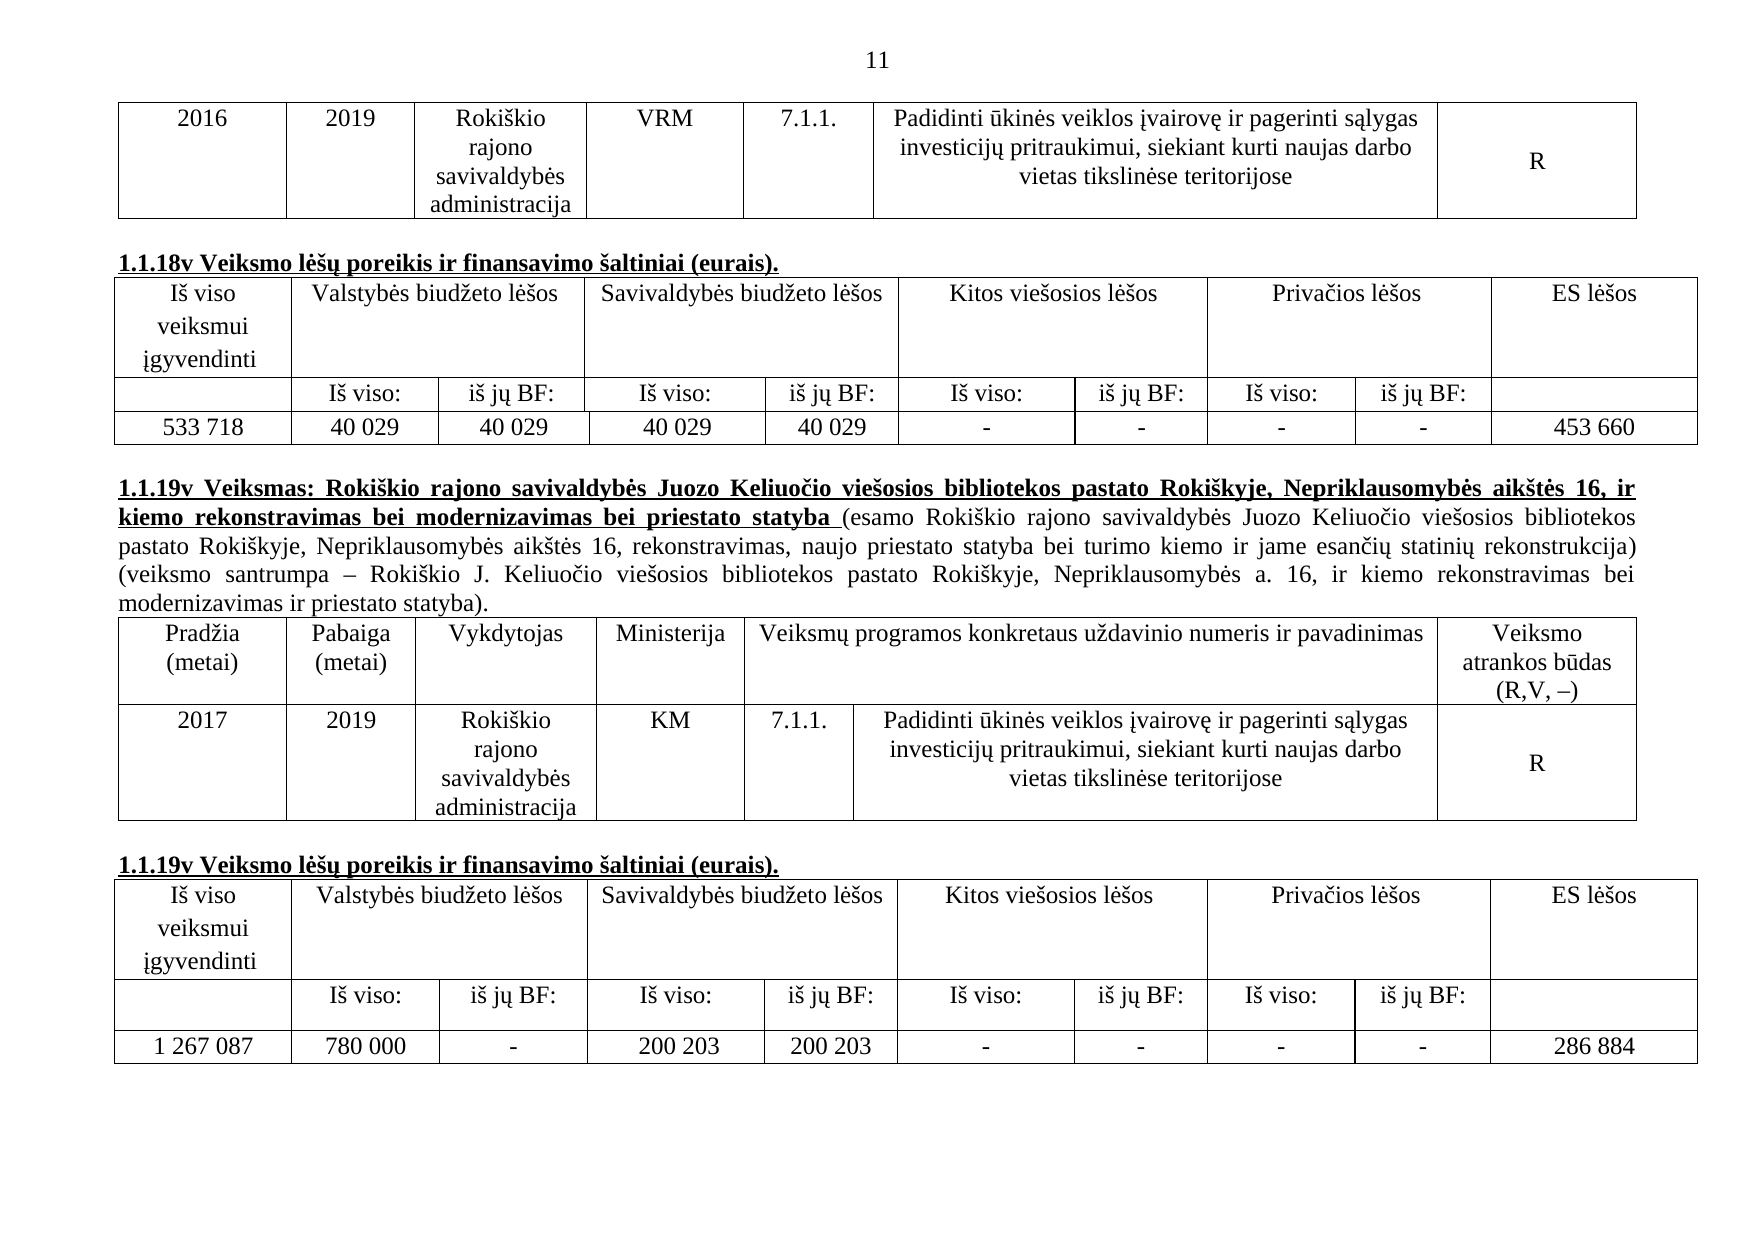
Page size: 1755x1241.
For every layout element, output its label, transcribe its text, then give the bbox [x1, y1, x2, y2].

table_header ES lėšos [1492, 278, 1697, 377]
table_header Pabaiga (metai) [287, 618, 415, 704]
table_cell 1 267 087 [115, 1031, 291, 1062]
table_header Valstybės biudžeto lėšos [292, 278, 584, 377]
table_header Savivaldybės biudžeto lėšos [588, 880, 897, 979]
table_cell Iš viso: [292, 980, 439, 1030]
table_header Privačios lėšos [1208, 278, 1491, 377]
table_cell iš jų BF: [1356, 980, 1490, 1030]
table_cell - [440, 1031, 587, 1062]
table_cell - [1076, 412, 1207, 443]
table_cell - [1356, 412, 1491, 443]
table_cell Rokiškio rajono savivaldybės administracija [416, 705, 596, 820]
table_cell 2016 [119, 103, 286, 218]
table_header Savivaldybės biudžeto lėšos [585, 278, 898, 377]
table_cell R [1438, 705, 1636, 820]
table_header Veiksmo atrankos būdas (R,V, –) [1438, 618, 1636, 704]
table_cell iš jų BF: [1356, 378, 1491, 411]
table_cell 453 660 [1492, 412, 1697, 443]
table_cell iš jų BF: [766, 378, 898, 411]
table_cell 40 029 [590, 412, 765, 443]
table_header Pradžia (metai) [119, 618, 286, 704]
table_cell - [899, 412, 1074, 443]
table_cell 2017 [119, 705, 286, 820]
table_cell iš jų BF: [439, 378, 584, 411]
table_cell VRM [587, 103, 743, 218]
table_cell R [1438, 103, 1636, 218]
table_cell 2019 [287, 103, 414, 218]
table_cell 533 718 [115, 412, 291, 443]
table_cell 40 029 [766, 412, 898, 443]
table_cell Iš viso: [585, 378, 765, 411]
table_cell Iš viso: [1208, 378, 1355, 411]
table_cell Iš viso: [1208, 980, 1354, 1030]
table_cell KM [597, 705, 744, 820]
table_header Veiksmų programos konkretaus uždavinio numeris ir pavadinimas [745, 618, 1437, 704]
table_cell 780 000 [292, 1031, 439, 1062]
table_cell - [1356, 1031, 1490, 1062]
table_cell [115, 378, 291, 411]
table_cell [1491, 980, 1697, 1030]
table_cell - [1075, 1031, 1207, 1062]
text 1.1.18v Veiksmo lėšų poreikis ir finansavimo šaltiniai (eurais). [118, 248, 1636, 277]
table_cell iš jų BF: [1075, 980, 1207, 1030]
table_header Iš viso veiksmui įgyvendinti [115, 880, 291, 979]
table_header ES lėšos [1491, 880, 1697, 979]
table_cell Padidinti ūkinės veiklos įvairovę ir pagerinti sąlygas investicijų pritraukimui, siekiant kurti naujas darbo vietas tikslinėse teritorijose [874, 103, 1437, 218]
table_cell Iš viso: [899, 378, 1074, 411]
table_cell Rokiškio rajono savivaldybės administracija [415, 103, 586, 218]
table_header Vykdytojas [416, 618, 596, 704]
text 1.1.19v Veiksmas: Rokiškio rajono savivaldybės Juozo Keliuočio viešosios bibliotekos pastato Rokiškyje, Nepriklausomybės aikštės 16, ir [118, 473, 1636, 498]
table_cell iš jų BF: [1076, 378, 1207, 411]
table_cell 200 203 [588, 1031, 764, 1062]
table_header Valstybės biudžeto lėšos [292, 880, 587, 979]
table_cell 7.1.1. [745, 705, 853, 820]
table_header Kitos viešosios lėšos [898, 880, 1207, 979]
table_cell iš jų BF: [765, 980, 897, 1030]
table_header Privačios lėšos [1208, 880, 1490, 979]
table_cell 40 029 [292, 412, 438, 443]
table_cell [1492, 378, 1697, 411]
text 1.1.19v Veiksmo lėšų poreikis ir finansavimo šaltiniai (eurais). [118, 850, 1636, 879]
table_cell 7.1.1. [744, 103, 873, 218]
table_cell Iš viso: [588, 980, 764, 1030]
table_cell Iš viso: [292, 378, 438, 411]
table_cell - [898, 1031, 1074, 1062]
text kiemo rekonstravimas bei modernizavimas bei priestato statyba (esamo Rokiškio rajono savivaldybės Juozo Keliuočio viešosios bibliotekos pastato Rokiškyje, Nepriklausomybės aikštės 16, rekonstravimas, naujo priestato statyba bei turimo kiemo ir jame esančių statinių rekonstrukcija) (veiksmo santrumpa – Rokiškio J. Keliuočio viešosios bibliotekos pastato Rokiškyje, Nepriklausomybės a. 16, ir kiemo rekonstravimas bei modernizavimas ir priestato statyba). [118, 500, 1636, 617]
table_cell [115, 980, 291, 1030]
table_cell 200 203 [765, 1031, 897, 1062]
table_header Iš viso veiksmui įgyvendinti [115, 278, 291, 377]
table_cell 2019 [287, 705, 415, 820]
table_header Kitos viešosios lėšos [899, 278, 1207, 377]
table_cell - [1208, 1031, 1354, 1062]
table_cell Padidinti ūkinės veiklos įvairovę ir pagerinti sąlygas investicijų pritraukimui, siekiant kurti naujas darbo vietas tikslinėse teritorijose [854, 705, 1437, 820]
table_cell 286 884 [1491, 1031, 1697, 1062]
table_cell - [1208, 412, 1355, 443]
table_cell 40 029 [439, 412, 589, 443]
table_cell Iš viso: [898, 980, 1074, 1030]
table_header Ministerija [597, 618, 744, 704]
table_cell iš jų BF: [440, 980, 587, 1030]
